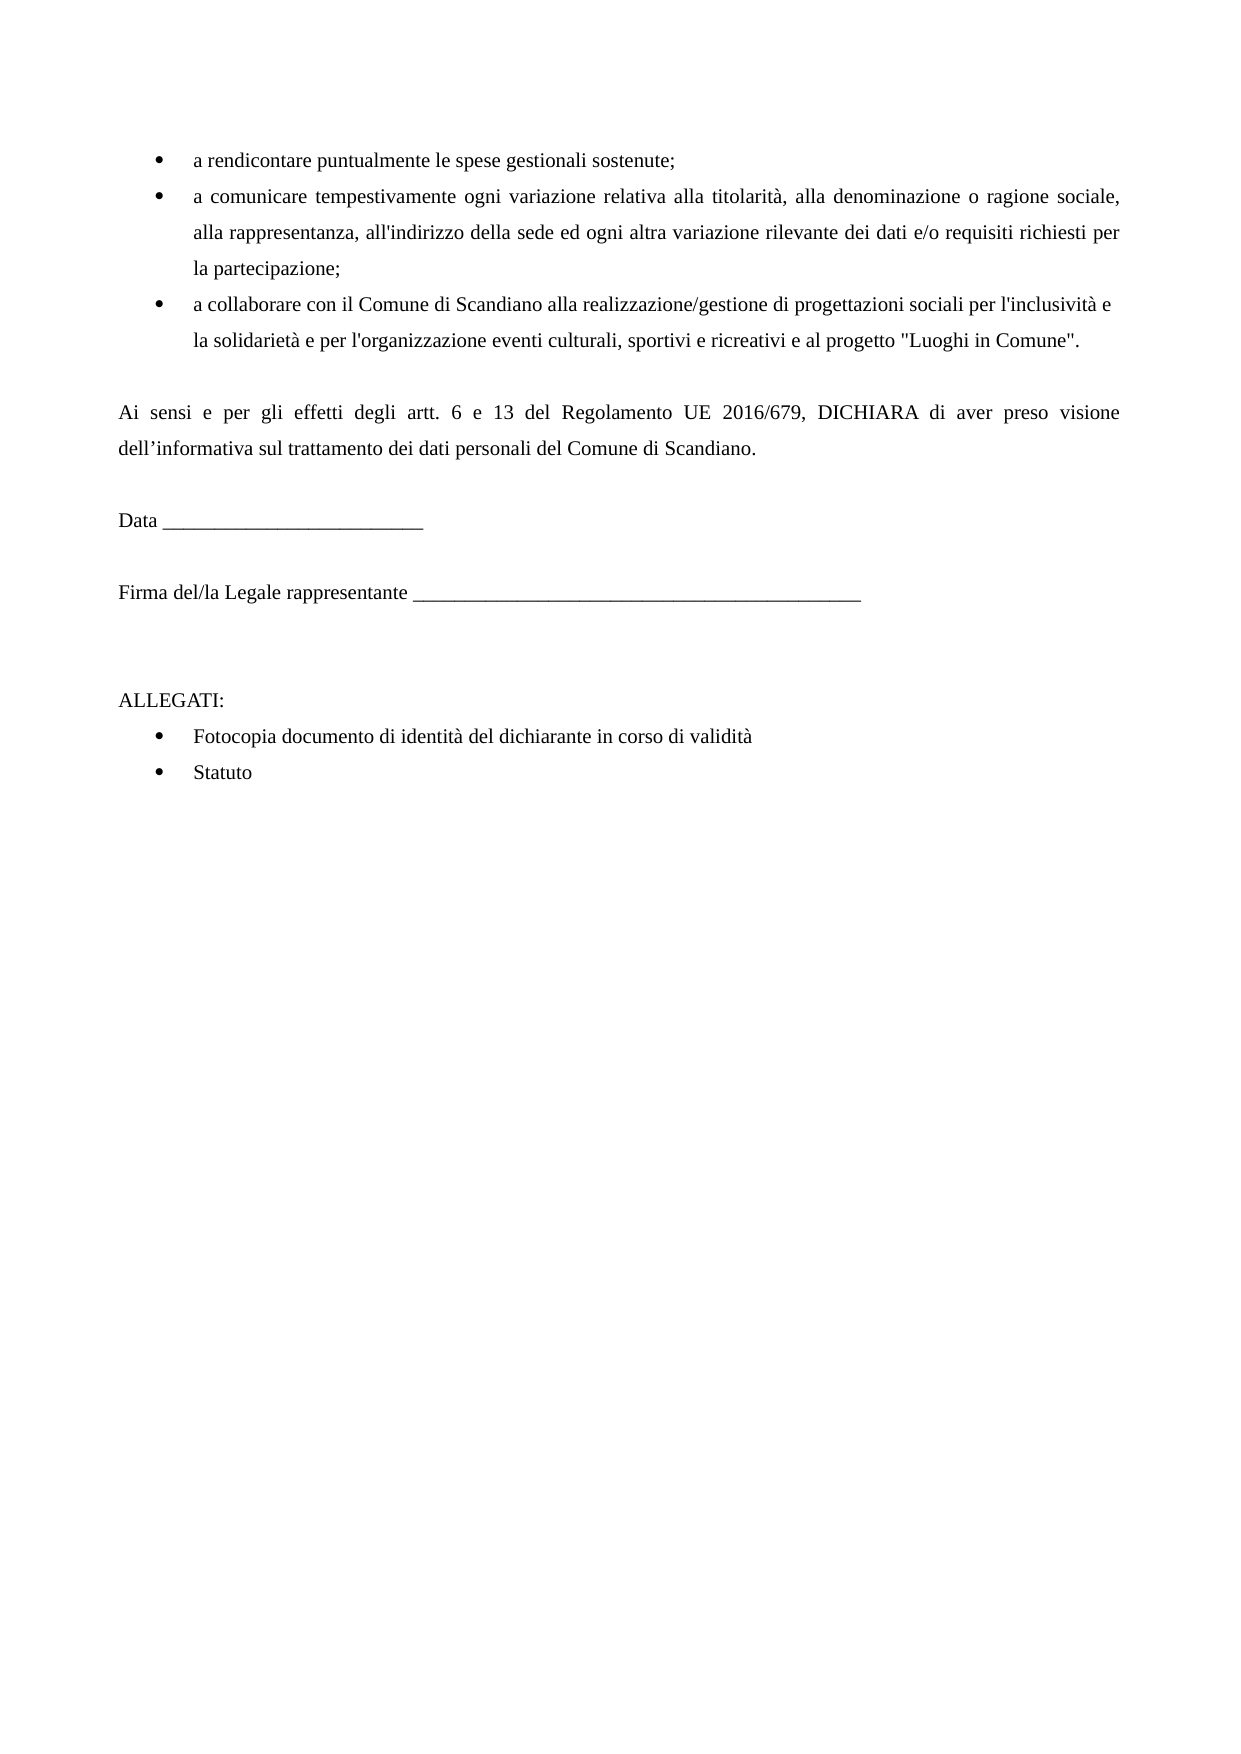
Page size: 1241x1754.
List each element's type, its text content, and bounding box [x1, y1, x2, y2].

list a rendicontare puntualmente le spese gestionali sostenute; [156, 148, 1122, 172]
list Fotocopia documento di identità del dichiarante in corso di validità [156, 724, 1122, 748]
text Firma del/la Legale rappresentante ___________________________________________ [118, 580, 1122, 604]
text Data _________________________ [118, 508, 1122, 532]
text ALLEGATI: [118, 688, 1122, 712]
list a comunicare tempestivamente ogni variazione relativa alla titolarità, alla denominazione o ragione sociale, alla rappresentanza, all'indirizzo della sede ed ogni altra variazione rilevante dei dati e/o requisiti richiesti per la partecipazione; [156, 184, 1122, 280]
text Ai sensi e per gli effetti degli artt. 6 e 13 del Regolamento UE 2016/679, DICHIARA di aver preso visione dell’informativa sul trattamento dei dati personali del Comune di Scandiano. [118, 400, 1122, 460]
list a collaborare con il Comune di Scandiano alla realizzazione/gestione di progettazioni sociali per l'inclusività e la solidarietà e per l'organizzazione eventi culturali, sportivi e ricreativi e al progetto "Luoghi in Comune". [156, 292, 1122, 352]
list Statuto [156, 760, 1122, 784]
